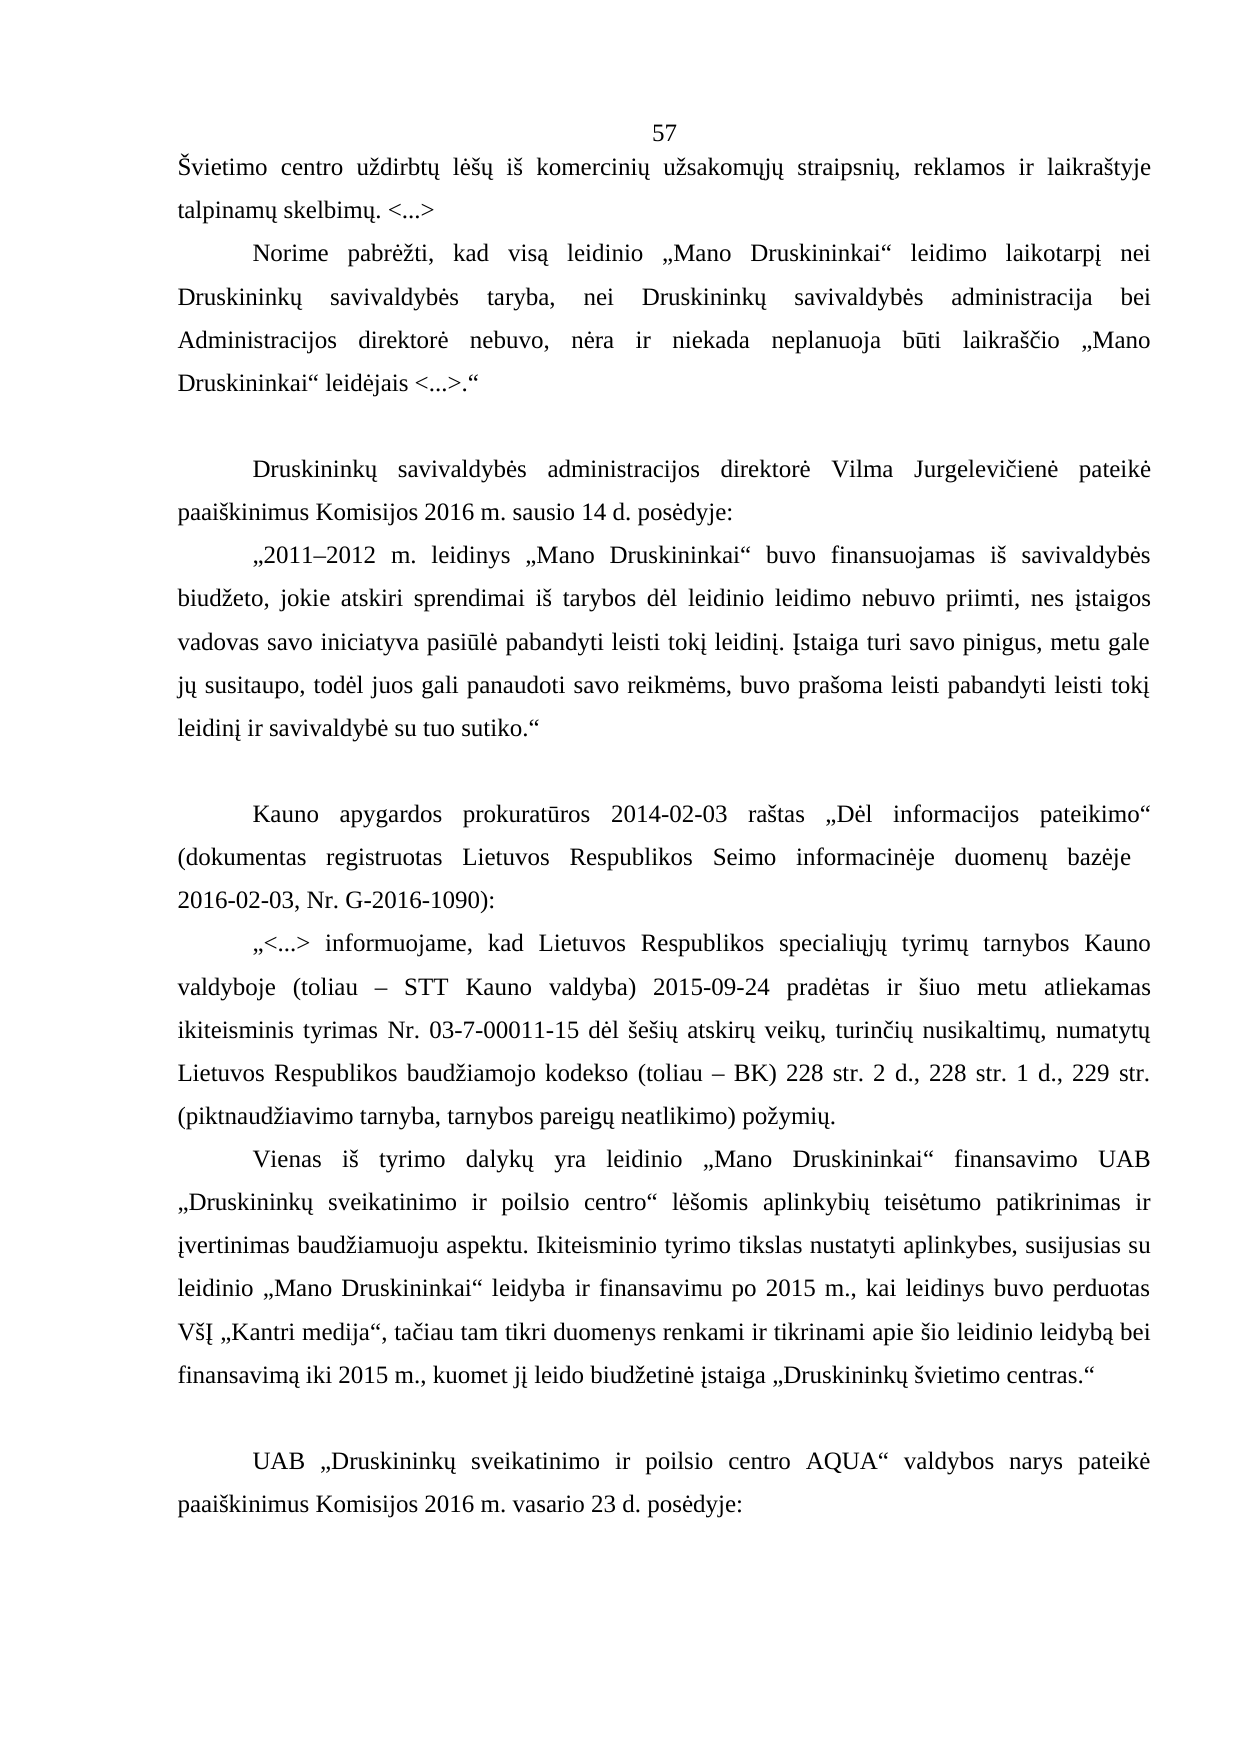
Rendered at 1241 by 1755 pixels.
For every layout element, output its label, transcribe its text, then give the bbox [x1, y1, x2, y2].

text Druskininkų savivaldybės administracijos direktorė Vilma Jurgelevičienė pateikė paaiškinimus Komisijos 2016 m. sausio 14 d. posėdyje: [177, 454, 1152, 526]
text „2011–2012 m. leidinys „Mano Druskininkai“ buvo finansuojamas iš savivaldybės biudžeto, jokie atskiri sprendimai iš tarybos dėl leidinio leidimo nebuvo priimti, nes įstaigos vadovas savo iniciatyva pasiūlė pabandyti leisti tokį leidinį. Įstaiga turi savo pinigus, metu gale jų susitaupo, todėl juos gali panaudoti savo reikmėms, buvo prašoma leisti pabandyti leisti tokį leidinį ir savivaldybė su tuo sutiko.“ [177, 540, 1152, 742]
text Norime pabrėžti, kad visą leidinio „Mano Druskininkai“ leidimo laikotarpį nei Druskininkų savivaldybės taryba, nei Druskininkų savivaldybės administracija bei Administracijos direktorė nebuvo, nėra ir niekada neplanuoja būti laikraščio „Mano Druskininkai“ leidėjais <...>.“ [177, 238, 1152, 397]
text Švietimo centro uždirbtų lėšų iš komercinių užsakomųjų straipsnių, reklamos ir laikraštyje talpinamų skelbimų. <...> [177, 152, 1152, 224]
text UAB „Druskininkų sveikatinimo ir poilsio centro AQUA“ valdybos narys pateikė paaiškinimus Komisijos 2016 m. vasario 23 d. posėdyje: [177, 1446, 1152, 1518]
text Kauno apygardos prokuratūros 2014-02-03 raštas „Dėl informacijos pateikimo“ (dokumentas registruotas Lietuvos Respublikos Seimo informacinėje duomenų bazėje 2016-02-03, Nr. G-2016-1090): [177, 799, 1152, 914]
text „<...> informuojame, kad Lietuvos Respublikos specialiųjų tyrimų tarnybos Kauno valdyboje (toliau – STT Kauno valdyba) 2015-09-24 pradėtas ir šiuo metu atliekamas ikiteisminis tyrimas Nr. 03-7-00011-15 dėl šešių atskirų veikų, turinčių nusikaltimų, numatytų Lietuvos Respublikos baudžiamojo kodekso (toliau – BK) 228 str. 2 d., 228 str. 1 d., 229 str. (piktnaudžiavimo tarnyba, tarnybos pareigų neatlikimo) požymių. [177, 928, 1152, 1130]
text Vienas iš tyrimo dalykų yra leidinio „Mano Druskininkai“ finansavimo UAB „Druskininkų sveikatinimo ir poilsio centro“ lėšomis aplinkybių teisėtumo patikrinimas ir įvertinimas baudžiamuoju aspektu. Ikiteisminio tyrimo tikslas nustatyti aplinkybes, susijusias su leidinio „Mano Druskininkai“ leidyba ir finansavimu po 2015 m., kai leidinys buvo perduotas VšĮ „Kantri medija“, tačiau tam tikri duomenys renkami ir tikrinami apie šio leidinio leidybą bei finansavimą iki 2015 m., kuomet jį leido biudžetinė įstaiga „Druskininkų švietimo centras.“ [177, 1144, 1152, 1388]
